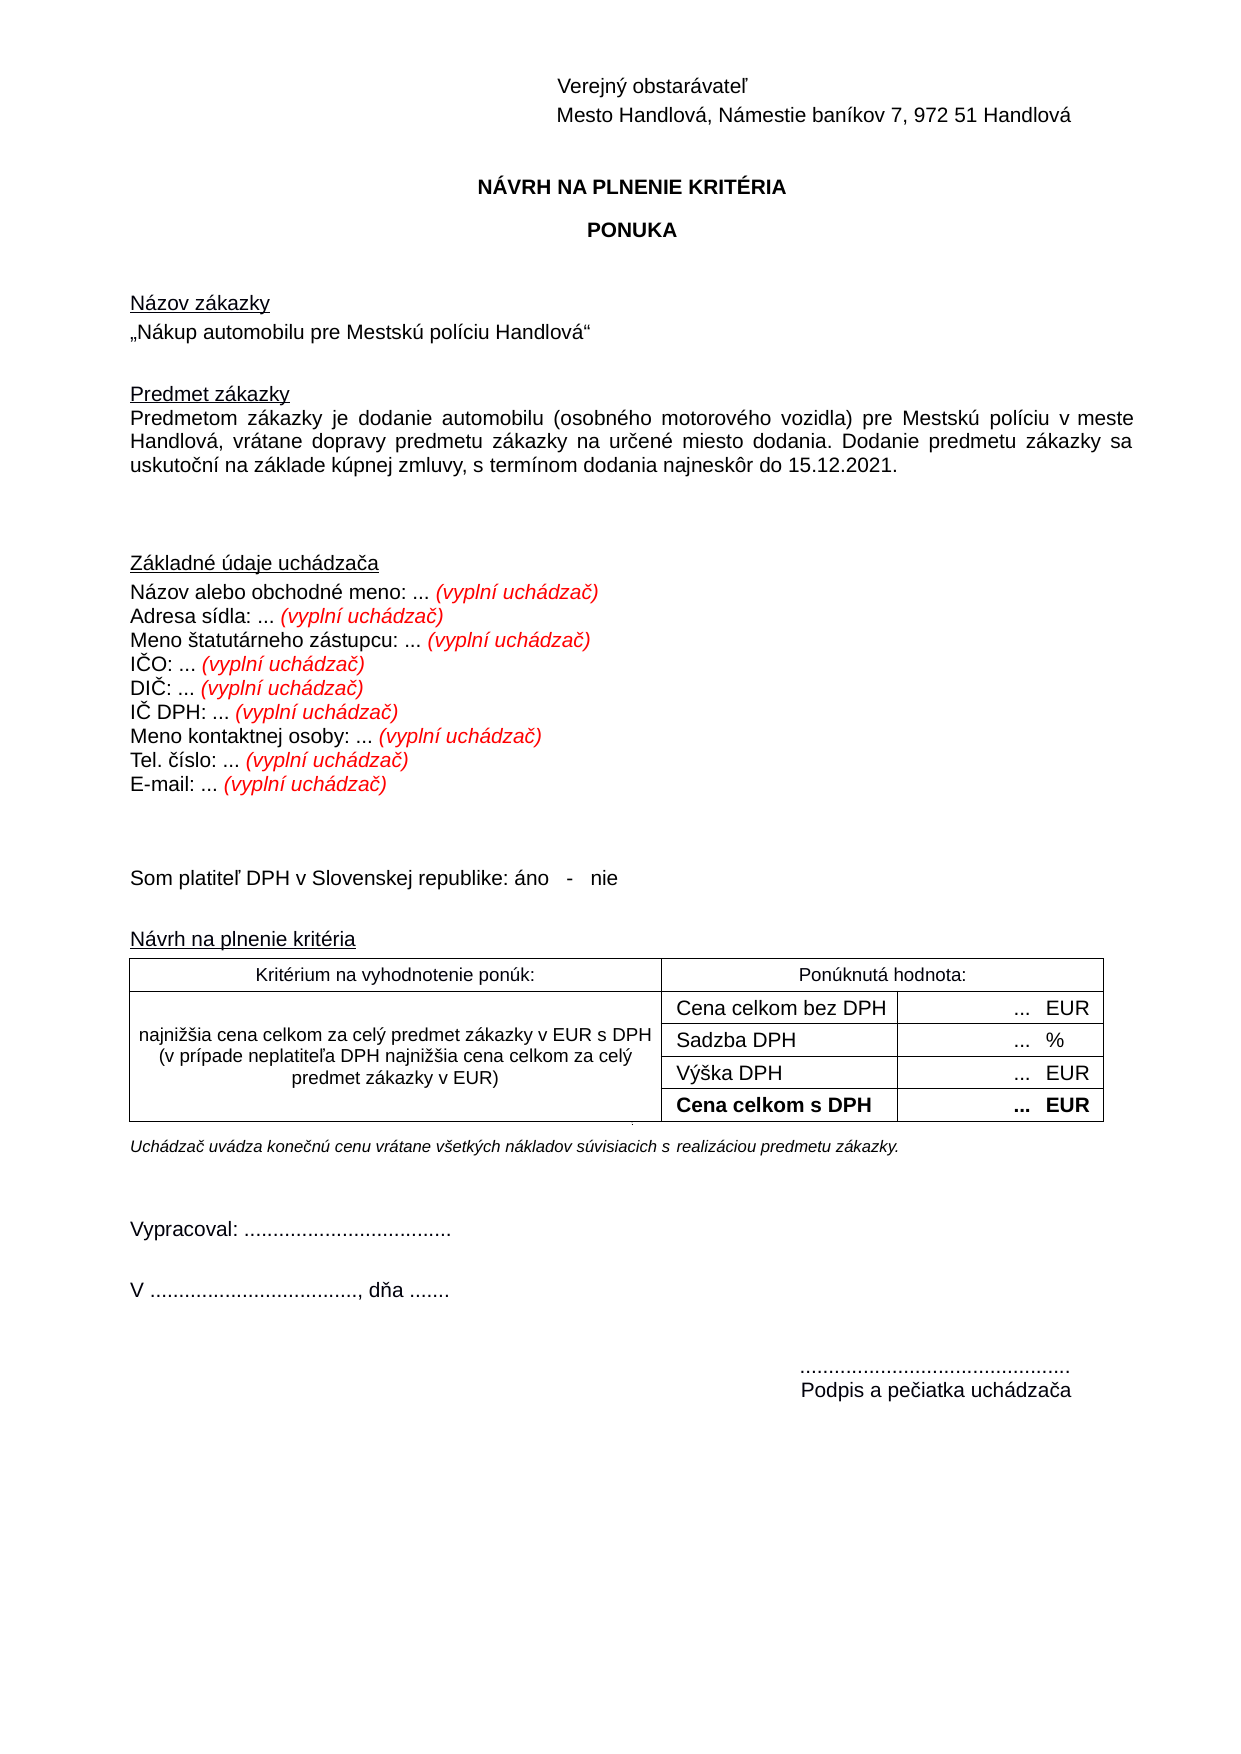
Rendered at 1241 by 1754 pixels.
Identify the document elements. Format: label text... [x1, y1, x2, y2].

text Meno kontaktnej osoby: ... (vyplní uchádzač) [130, 723, 1134, 747]
text ............................................... [130, 1353, 1134, 1377]
table_cell Cena celkom s DPH [662, 1089, 897, 1121]
table_cell ... [898, 1057, 1045, 1088]
text Základné údaje uchádzača [130, 551, 1134, 575]
table_cell Sadzba DPH [662, 1024, 897, 1056]
text Meno štatutárneho zástupcu: ... (vyplní uchádzač) [130, 628, 1134, 652]
text Podpis a pečiatka uchádzača [130, 1377, 1134, 1401]
table_cell Cena celkom bez DPH [662, 992, 897, 1023]
text Predmetom zákazky je dodanie automobilu (osobného motorového vozidla) pre Mestskú políciu v meste Handlová, vrátane dopravy predmetu zákazky na určené miesto dodania. Dodanie predmetu zákazky sa uskutoční na základe kúpnej zmluvy, s termínom dodania najneskôr do 15.12.2021. [130, 405, 1134, 477]
text Adresa sídla: ... (vyplní uchádzač) [130, 604, 1134, 628]
text Som platiteľ DPH v Slovenskej republike: áno - nie [130, 865, 1134, 889]
table_header Ponúknutá hodnota: [662, 959, 1103, 991]
text IČO: ... (vyplní uchádzač) [130, 652, 1134, 676]
table_cell ... [898, 1089, 1045, 1121]
text Návrh na plnenie kritéria [130, 927, 1134, 951]
table_cell Výška DPH [662, 1057, 897, 1088]
text Mesto Handlová, Námestie baníkov 7, 972 51 Handlová [499, 103, 1134, 127]
text Uchádzač uvádza konečnú cenu vrátane všetkých nákladov súvisiacich s realizáciou predmetu zákazky. [130, 1136, 1136, 1156]
text IČ DPH: ... (vyplní uchádzač) [130, 699, 1134, 723]
table_header Kritérium na vyhodnotenie ponúk: [130, 959, 661, 991]
table_cell ... [898, 1024, 1045, 1056]
text V ...................................., dňa ....... [130, 1277, 1134, 1301]
text DIČ: ... (vyplní uchádzač) [130, 676, 1134, 699]
table_cell EUR [1045, 1057, 1103, 1088]
table_cell EUR [1045, 1089, 1103, 1121]
text Vypracoval: .................................... [130, 1217, 1134, 1241]
text Predmet zákazky [130, 381, 1134, 405]
text Názov zákazky [130, 291, 1134, 315]
table_cell najnižšia cena celkom za celý predmet zákazky v EUR s DPH (v prípade neplatiteľa DPH najnižšia cena celkom za celý predmet zákazky v EUR) [130, 992, 661, 1121]
text E-mail: ... (vyplní uchádzač) [130, 771, 1134, 795]
table_cell ... [898, 992, 1045, 1023]
text Verejný obstarávateľ [130, 74, 1134, 98]
text Názov alebo obchodné meno: ... (vyplní uchádzač) [130, 580, 1134, 604]
text NÁVRH NA PLNENIE KRITÉRIA [130, 175, 1134, 199]
table_cell % [1045, 1024, 1103, 1056]
text „Nákup automobilu pre Mestskú políciu Handlová“ [130, 320, 1134, 344]
table_cell EUR [1045, 992, 1103, 1023]
text Tel. číslo: ... (vyplní uchádzač) [130, 747, 1134, 771]
text PONUKA [130, 218, 1134, 242]
